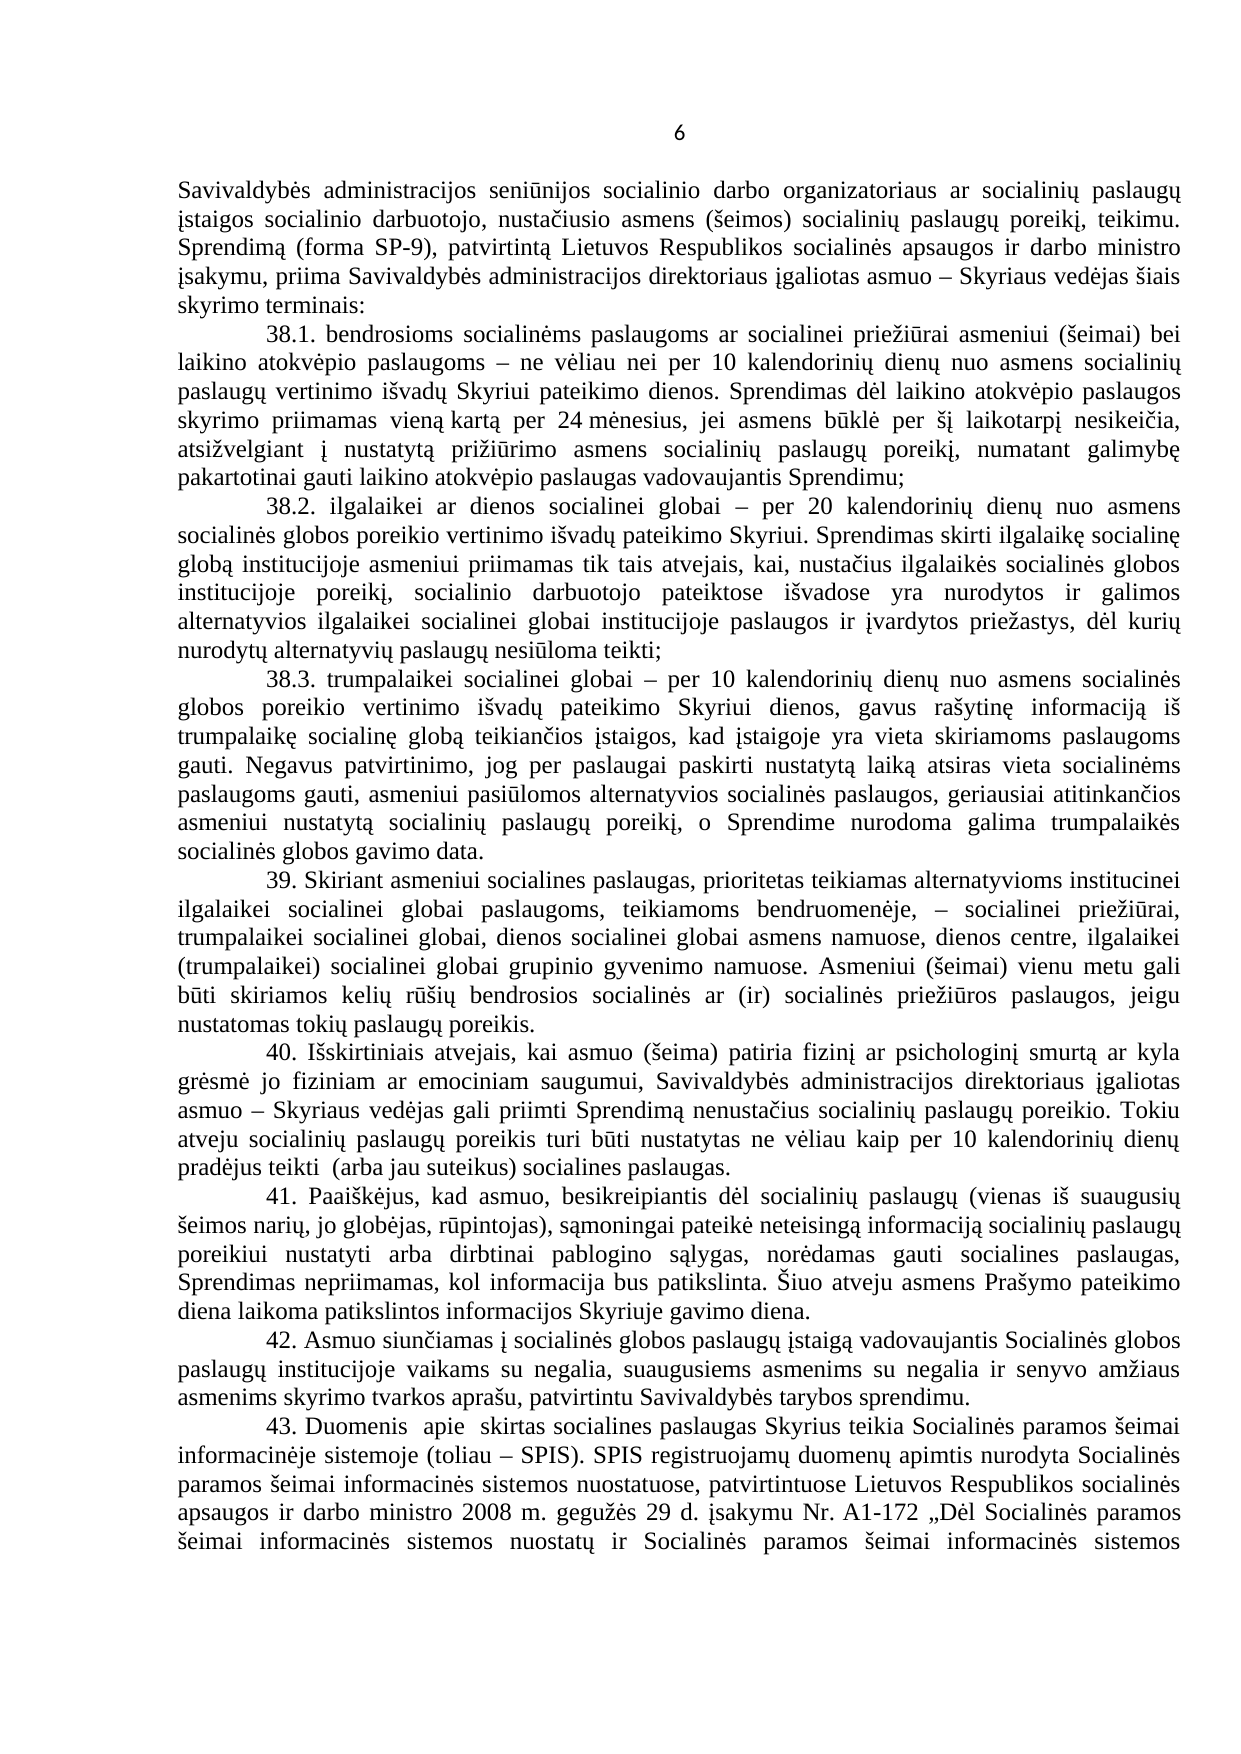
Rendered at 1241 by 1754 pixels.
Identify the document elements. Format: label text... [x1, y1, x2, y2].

text 40. Išskirtiniais atvejais, kai asmuo (šeima) patiria fizinį ar psichologinį smurtą ar kyla grėsmė jo fiziniam ar emociniam saugumui, Savivaldybės administracijos direktoriaus įgaliotas asmuo – Skyriaus vedėjas gali priimti Sprendimą nenustačius socialinių paslaugų poreikio. Tokiu atveju socialinių paslaugų poreikis turi būti nustatytas ne vėliau kaip per 10 kalendorinių dienų pradėjus teikti (arba jau suteikus) socialines paslaugas. [177, 1037, 1181, 1181]
text Savivaldybės administracijos seniūnijos socialinio darbo organizatoriaus ar socialinių paslaugų įstaigos socialinio darbuotojo, nustačiusio asmens (šeimos) socialinių paslaugų poreikį, teikimu. Sprendimą (forma SP-9), patvirtintą Lietuvos Respublikos socialinės apsaugos ir darbo ministro įsakymu, priima Savivaldybės administracijos direktoriaus įgaliotas asmuo – Skyriaus vedėjas šiais skyrimo terminais: [177, 175, 1181, 319]
text 43. Duomenis apie skirtas socialines paslaugas Skyrius teikia Socialinės paramos šeimai informacinėje sistemoje (toliau – SPIS). SPIS registruojamų duomenų apimtis nurodyta Socialinės paramos šeimai informacinės sistemos nuostatuose, patvirtintuose Lietuvos Respublikos socialinės apsaugos ir darbo ministro 2008 m. gegužės 29 d. įsakymu Nr. A1‑172 „Dėl Socialinės paramos šeimai informacinės sistemos nuostatų ir Socialinės paramos šeimai informacinės sistemos [177, 1411, 1181, 1555]
text 41. Paaiškėjus, kad asmuo, besikreipiantis dėl socialinių paslaugų (vienas iš suaugusių šeimos narių, jo globėjas, rūpintojas), sąmoningai pateikė neteisingą informaciją socialinių paslaugų poreikiui nustatyti arba dirbtinai pablogino sąlygas, norėdamas gauti socialines paslaugas, Sprendimas nepriimamas, kol informacija bus patikslinta. Šiuo atveju asmens Prašymo pateikimo diena laikoma patikslintos informacijos Skyriuje gavimo diena. [177, 1181, 1181, 1325]
text 38.2. ilgalaikei ar dienos socialinei globai – per 20 kalendorinių dienų nuo asmens socialinės globos poreikio vertinimo išvadų pateikimo Skyriui. Sprendimas skirti ilgalaikę socialinę globą institucijoje asmeniui priimamas tik tais atvejais, kai, nustačius ilgalaikės socialinės globos institucijoje poreikį, socialinio darbuotojo pateiktose išvadose yra nurodytos ir galimos alternatyvios ilgalaikei socialinei globai institucijoje paslaugos ir įvardytos priežastys, dėl kurių nurodytų alternatyvių paslaugų nesiūloma teikti; [177, 491, 1181, 664]
text 39. Skiriant asmeniui socialines paslaugas, prioritetas teikiamas alternatyvioms institucinei ilgalaikei socialinei globai paslaugoms, teikiamoms bendruomenėje, – socialinei priežiūrai, trumpalaikei socialinei globai, dienos socialinei globai asmens namuose, dienos centre, ilgalaikei (trumpalaikei) socialinei globai grupinio gyvenimo namuose. Asmeniui (šeimai) vienu metu gali būti skiriamos kelių rūšių bendrosios socialinės ar (ir) socialinės priežiūros paslaugos, jeigu nustatomas tokių paslaugų poreikis. [177, 865, 1181, 1037]
text 42. Asmuo siunčiamas į socialinės globos paslaugų įstaigą vadovaujantis Socialinės globos paslaugų institucijoje vaikams su negalia, suaugusiems asmenims su negalia ir senyvo amžiaus asmenims skyrimo tvarkos aprašu, patvirtintu Savivaldybės tarybos sprendimu. [177, 1325, 1181, 1411]
text 38.3. trumpalaikei socialinei globai – per 10 kalendorinių dienų nuo asmens socialinės globos poreikio vertinimo išvadų pateikimo Skyriui dienos, gavus rašytinę informaciją iš trumpalaikę socialinę globą teikiančios įstaigos, kad įstaigoje yra vieta skiriamoms paslaugoms gauti. Negavus patvirtinimo, jog per paslaugai paskirti nustatytą laiką atsiras vieta socialinėms paslaugoms gauti, asmeniui pasiūlomos alternatyvios socialinės paslaugos, geriausiai atitinkančios asmeniui nustatytą socialinių paslaugų poreikį, o Sprendime nurodoma galima trumpalaikės socialinės globos gavimo data. [177, 664, 1181, 865]
text 38.1. bendrosioms socialinėms paslaugoms ar socialinei priežiūrai asmeniui (šeimai) bei laikino atokvėpio paslaugoms – ne vėliau nei per 10 kalendorinių dienų nuo asmens socialinių paslaugų vertinimo išvadų Skyriui pateikimo dienos. Sprendimas dėl laikino atokvėpio paslaugos skyrimo priimamas vieną kartą per 24 mėnesius, jei asmens būklė per šį laikotarpį nesikeičia, atsižvelgiant į nustatytą prižiūrimo asmens socialinių paslaugų poreikį, numatant galimybę pakartotinai gauti laikino atokvėpio paslaugas vadovaujantis Sprendimu; [177, 319, 1181, 491]
